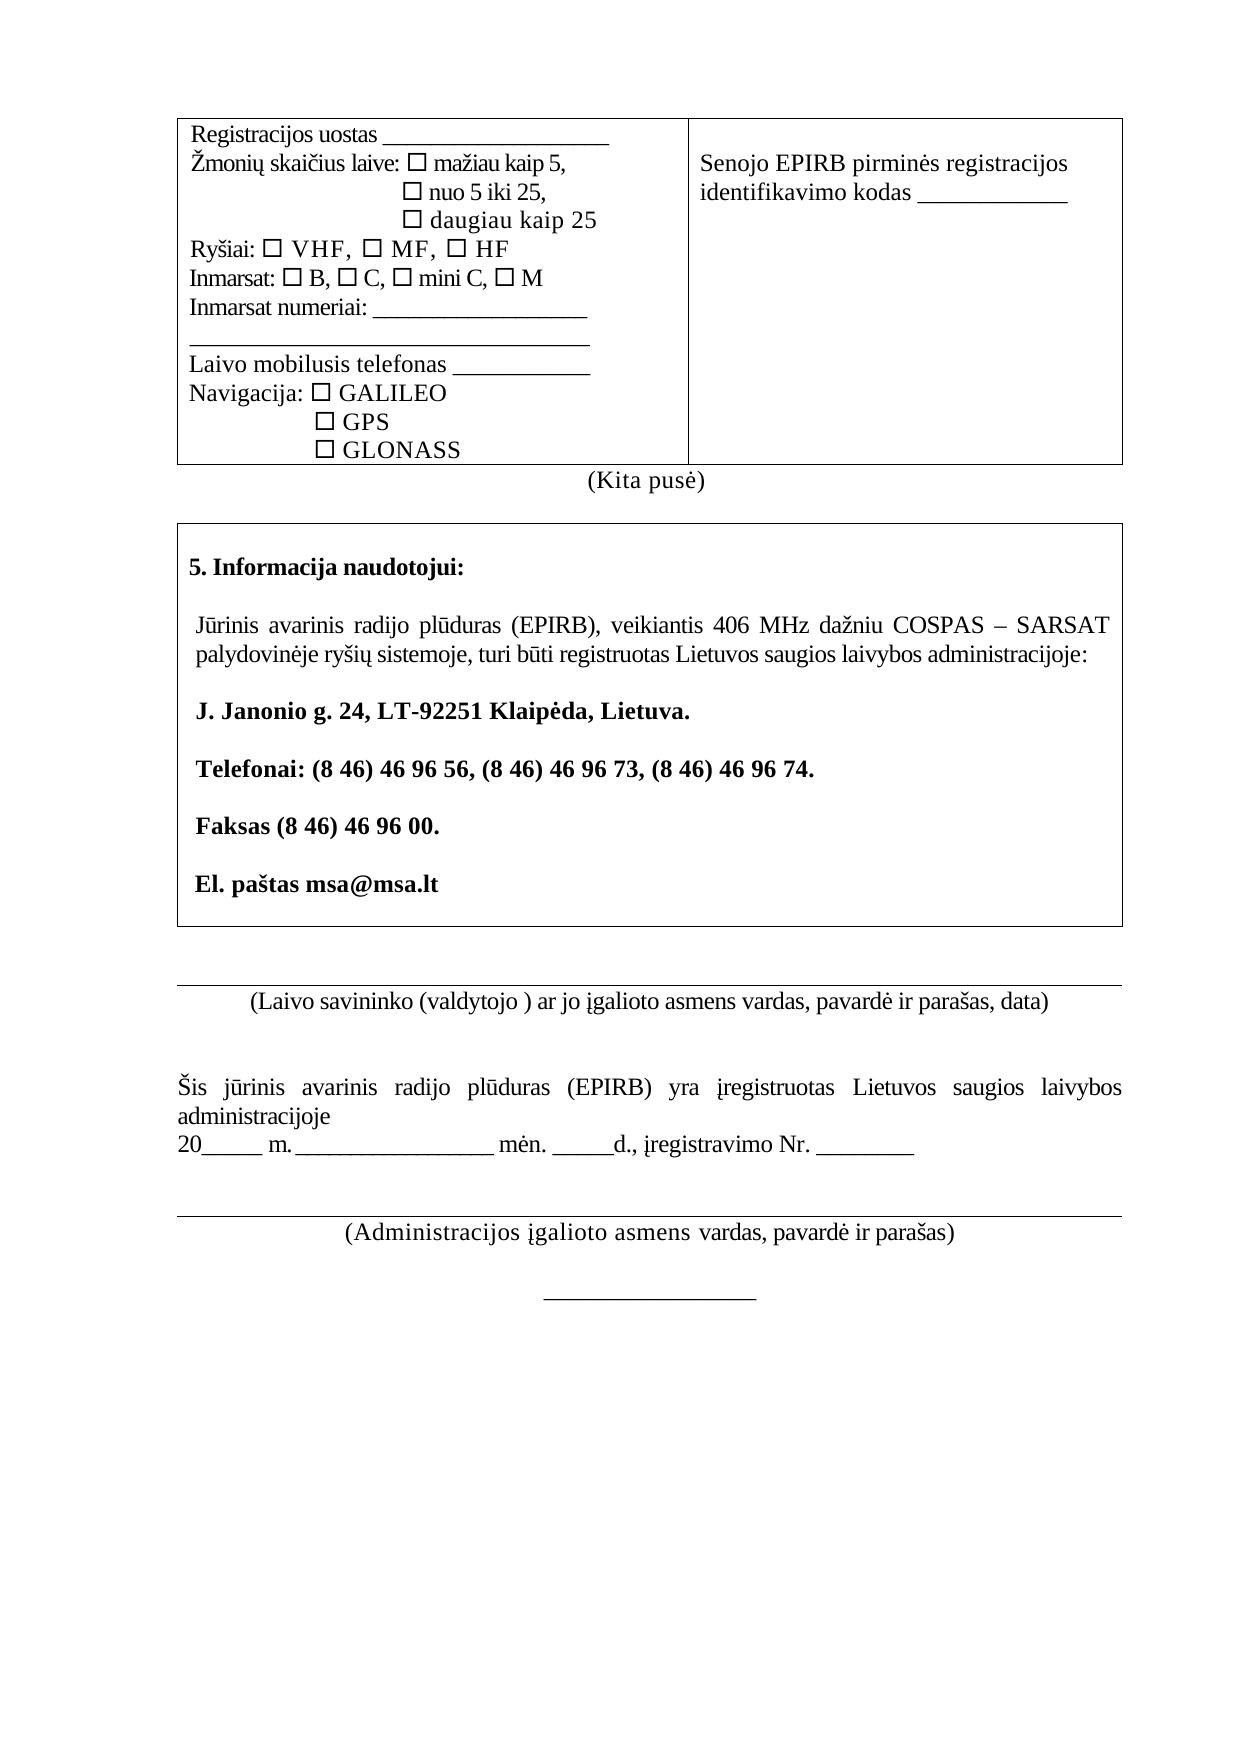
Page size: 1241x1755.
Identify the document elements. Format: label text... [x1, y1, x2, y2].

text (Kita pusė) [177, 465, 1122, 494]
text Šis jūrinis avarinis radijo plūduras (EPIRB) yra įregistruotas Lietuvos saugios laivybos administracijoje [177, 1072, 1122, 1129]
table_header 5. Informacija naudotojui: Jūrinis avarinis radijo plūduras (EPIRB), veikiantis 406 MHz dažniu COSPAS – SARSAT palydovinėje ryšių sistemoje, turi būti registruotas Lietuvos saugios laivybos administracijoje: J. Janonio g. 24, LT-92251 Klaipėda, Lietuva. Telefonai: (8 46) 46 96 56, (8 46) 46 96 73, (8 46) 46 96 74. Faksas (8 46) 46 96 00. El. paštas msa@msa.lt [178, 524, 1122, 926]
table_header 4. EPIRB registracija: [] nauja registracija [] savininko kaita [] informacija apie EPIRB kaitą [] papildomas [] keičiamas įregistruotas EPIRB į naują modelį arba perkoduojamas. Senojo EPIRB pirminės registracijos identifikavimo kodas ____________ [689, 119, 1122, 464]
text 20_____ m. __________________ mėn. _____d., įregistravimo Nr. ________ [177, 1129, 1122, 1158]
table_header (Administracijos įgalioto asmens vardas, pavardė ir parašas) [177, 1217, 1122, 1246]
table_header (Laivo savininko (valdytojo ) ar jo įgalioto asmens vardas, pavardė ir parašas, data) [177, 986, 1122, 1014]
text _________________ [177, 1274, 1122, 1303]
table_header 3. Informacija apie laivą: Laivo pavadinimas ______________________ Laivo paskirtis _________________________ Laivo reg. Nr. _________________________ Atpažinimo signalas ___________________ MMSI numeris (9 skaičiai) ______________ Laivo ilgis _________ Bendroji talpa _______ Registracijos uostas ___________________ Žmonių skaičius laive: [] mažiau kaip 5, [] nuo 5 iki 25, [] daugiau kaip 25 Ryšiai: [] VHF, [] MF, [] HF Inmarsat: [] B, [] C, [] mini C, [] M Inmarsat numeriai: __________________ ________________________________ Laivo mobilusis telefonas ___________ Navigacija: [] GALILEO [] GPS [] GLONASS [178, 119, 688, 464]
